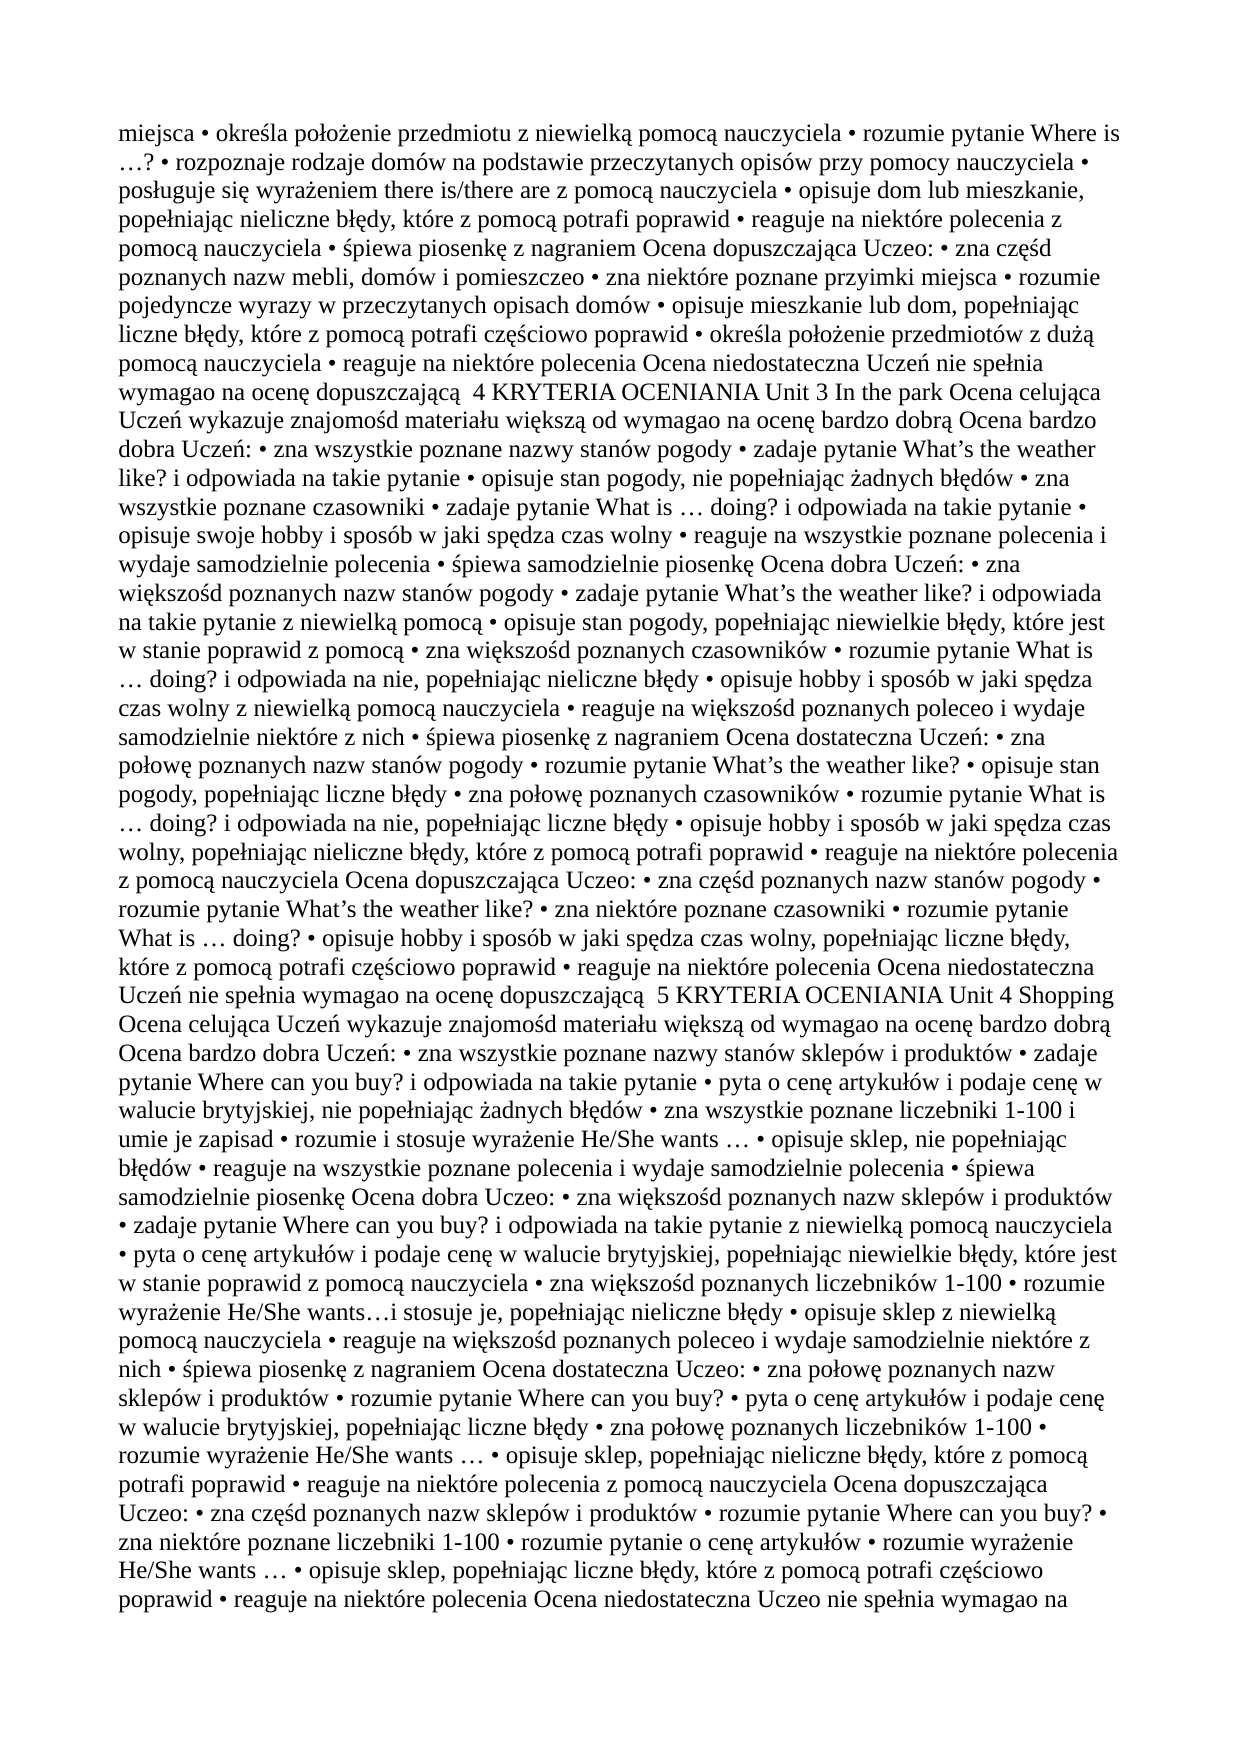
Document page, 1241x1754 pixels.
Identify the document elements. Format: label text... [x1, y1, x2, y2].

text miejsca • określa położenie przedmiotu z niewielką pomocą nauczyciela • rozumie pytanie Where is …? • rozpoznaje rodzaje domów na podstawie przeczytanych opisów przy pomocy nauczyciela • posługuje się wyrażeniem there is/there are z pomocą nauczyciela • opisuje dom lub mieszkanie, popełniając nieliczne błędy, które z pomocą potrafi poprawid • reaguje na niektóre polecenia z pomocą nauczyciela • śpiewa piosenkę z nagraniem Ocena dopuszczająca Uczeo: • zna częśd poznanych nazw mebli, domów i pomieszczeo • zna niektóre poznane przyimki miejsca • rozumie pojedyncze wyrazy w przeczytanych opisach domów • opisuje mieszkanie lub dom, popełniając liczne błędy, które z pomocą potrafi częściowo poprawid • określa położenie przedmiotów z dużą pomocą nauczyciela • reaguje na niektóre polecenia Ocena niedostateczna Uczeń nie spełnia wymagao na ocenę dopuszczającą 4 KRYTERIA OCENIANIA Unit 3 In the park Ocena celująca Uczeń wykazuje znajomośd materiału większą od wymagao na ocenę bardzo dobrą Ocena bardzo dobra Uczeń: • zna wszystkie poznane nazwy stanów pogody • zadaje pytanie What’s the weather like? i odpowiada na takie pytanie • opisuje stan pogody, nie popełniając żadnych błędów • zna wszystkie poznane czasowniki • zadaje pytanie What is … doing? i odpowiada na takie pytanie • opisuje swoje hobby i sposób w jaki spędza czas wolny • reaguje na wszystkie poznane polecenia i wydaje samodzielnie polecenia • śpiewa samodzielnie piosenkę Ocena dobra Uczeń: • zna większośd poznanych nazw stanów pogody • zadaje pytanie What’s the weather like? i odpowiada na takie pytanie z niewielką pomocą • opisuje stan pogody, popełniając niewielkie błędy, które jest w stanie poprawid z pomocą • zna większośd poznanych czasowników • rozumie pytanie What is … doing? i odpowiada na nie, popełniając nieliczne błędy • opisuje hobby i sposób w jaki spędza czas wolny z niewielką pomocą nauczyciela • reaguje na większośd poznanych poleceo i wydaje samodzielnie niektóre z nich • śpiewa piosenkę z nagraniem Ocena dostateczna Uczeń: • zna połowę poznanych nazw stanów pogody • rozumie pytanie What’s the weather like? • opisuje stan pogody, popełniając liczne błędy • zna połowę poznanych czasowników • rozumie pytanie What is … doing? i odpowiada na nie, popełniając liczne błędy • opisuje hobby i sposób w jaki spędza czas wolny, popełniając nieliczne błędy, które z pomocą potrafi poprawid • reaguje na niektóre polecenia z pomocą nauczyciela Ocena dopuszczająca Uczeo: • zna częśd poznanych nazw stanów pogody • rozumie pytanie What’s the weather like? • zna niektóre poznane czasowniki • rozumie pytanie What is … doing? • opisuje hobby i sposób w jaki spędza czas wolny, popełniając liczne błędy, które z pomocą potrafi częściowo poprawid • reaguje na niektóre polecenia Ocena niedostateczna Uczeń nie spełnia wymagao na ocenę dopuszczającą 5 KRYTERIA OCENIANIA Unit 4 Shopping Ocena celująca Uczeń wykazuje znajomośd materiału większą od wymagao na ocenę bardzo dobrą Ocena bardzo dobra Uczeń: • zna wszystkie poznane nazwy stanów sklepów i produktów • zadaje pytanie Where can you buy? i odpowiada na takie pytanie • pyta o cenę artykułów i podaje cenę w walucie brytyjskiej, nie popełniając żadnych błędów • zna wszystkie poznane liczebniki 1-100 i umie je zapisad • rozumie i stosuje wyrażenie He/She wants … • opisuje sklep, nie popełniając błędów • reaguje na wszystkie poznane polecenia i wydaje samodzielnie polecenia • śpiewa samodzielnie piosenkę Ocena dobra Uczeo: • zna większośd poznanych nazw sklepów i produktów • zadaje pytanie Where can you buy? i odpowiada na takie pytanie z niewielką pomocą nauczyciela • pyta o cenę artykułów i podaje cenę w walucie brytyjskiej, popełniając niewielkie błędy, które jest w stanie poprawid z pomocą nauczyciela • zna większośd poznanych liczebników 1-100 • rozumie wyrażenie He/She wants…i stosuje je, popełniając nieliczne błędy • opisuje sklep z niewielką pomocą nauczyciela • reaguje na większośd poznanych poleceo i wydaje samodzielnie niektóre z nich • śpiewa piosenkę z nagraniem Ocena dostateczna Uczeo: • zna połowę poznanych nazw sklepów i produktów • rozumie pytanie Where can you buy? • pyta o cenę artykułów i podaje cenę w walucie brytyjskiej, popełniając liczne błędy • zna połowę poznanych liczebników 1-100 • rozumie wyrażenie He/She wants … • opisuje sklep, popełniając nieliczne błędy, które z pomocą potrafi poprawid • reaguje na niektóre polecenia z pomocą nauczyciela Ocena dopuszczająca Uczeo: • zna częśd poznanych nazw sklepów i produktów • rozumie pytanie Where can you buy? • zna niektóre poznane liczebniki 1-100 • rozumie pytanie o cenę artykułów • rozumie wyrażenie He/She wants … • opisuje sklep, popełniając liczne błędy, które z pomocą potrafi częściowo poprawid • reaguje na niektóre polecenia Ocena niedostateczna Uczeo nie spełnia wymagao na [118, 118, 1122, 1613]
